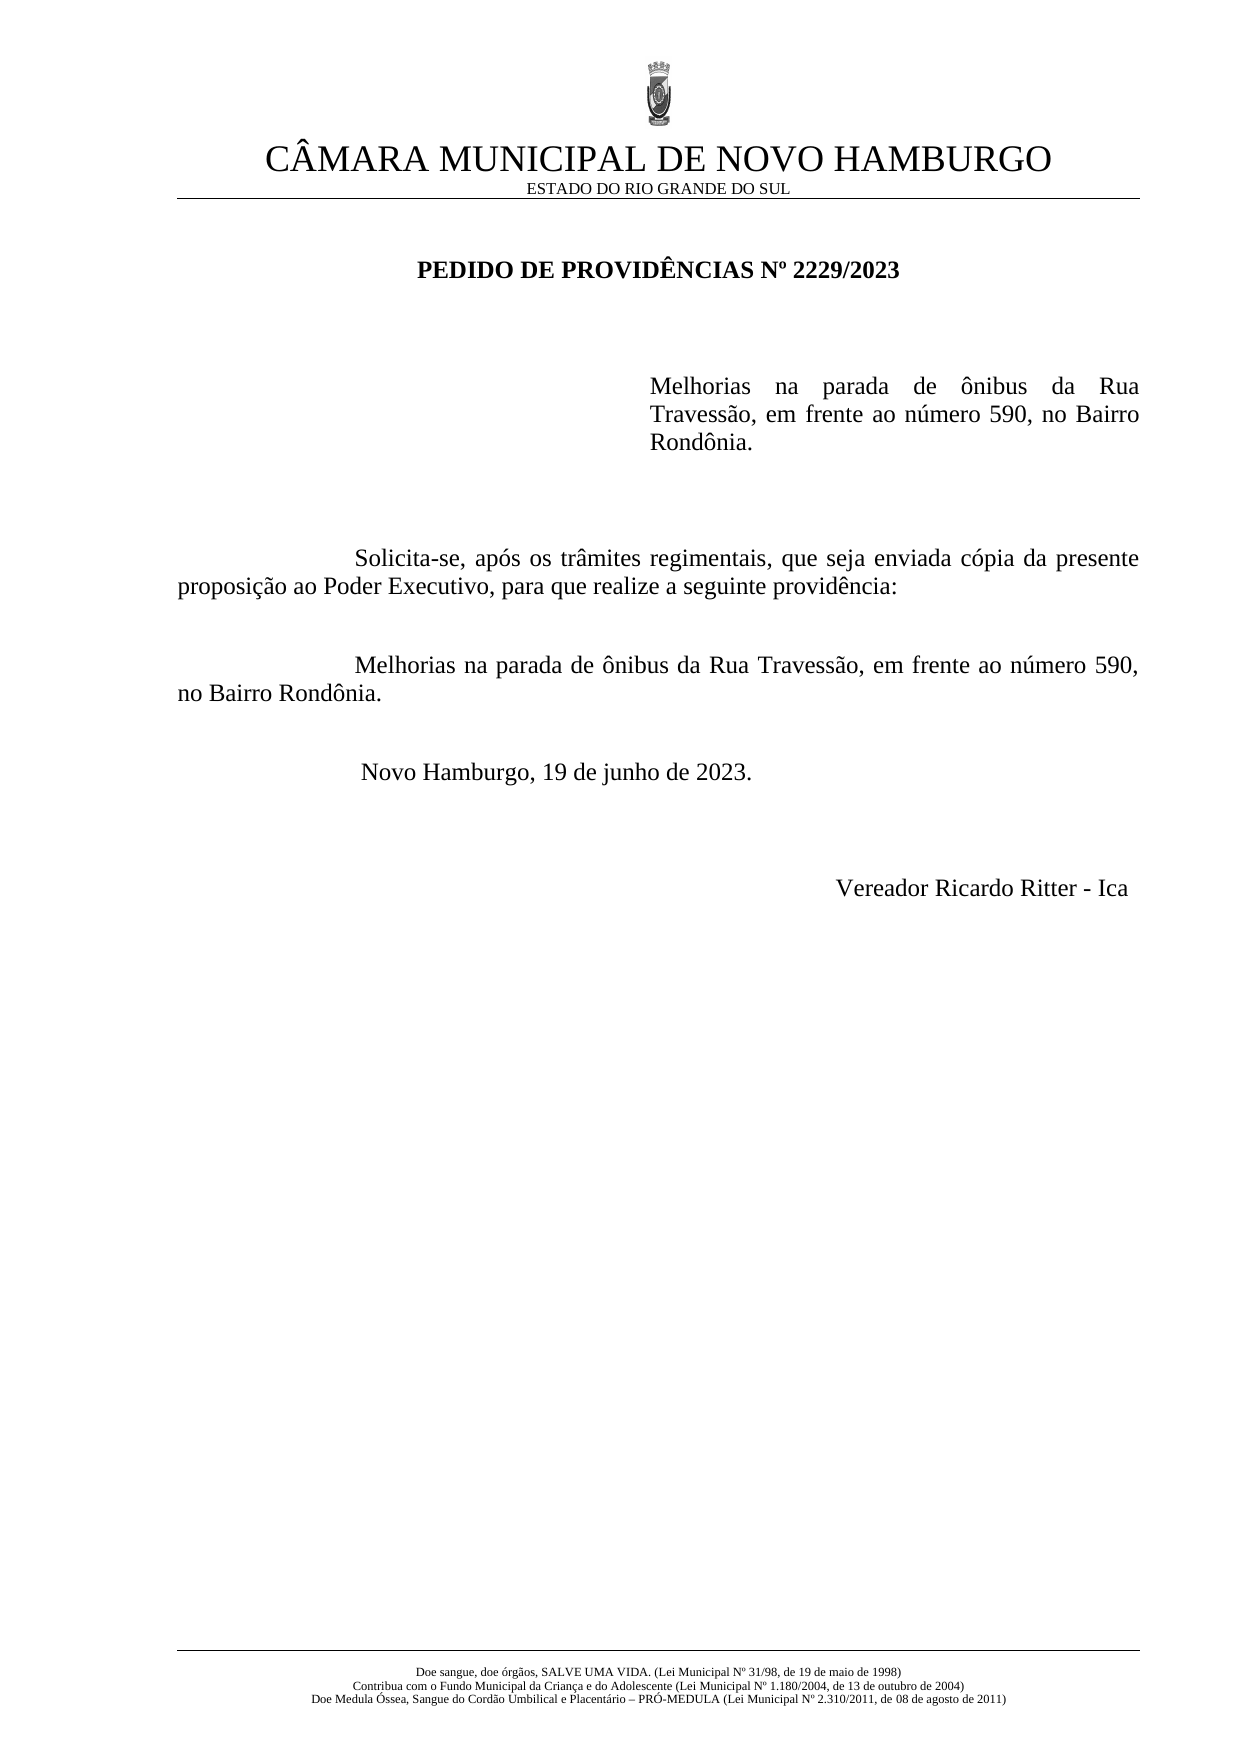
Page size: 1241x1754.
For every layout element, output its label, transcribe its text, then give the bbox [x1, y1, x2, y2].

text Solicita-se, após os trâmites regimentais, que seja enviada cópia da presente proposição ao Poder Executivo, para que realize a seguinte providência: [177, 544, 1140, 599]
text Novo Hamburgo, 19 de junho de 2023. [177, 758, 1140, 786]
text Vereador Ricardo Ritter - Ica [768, 874, 1140, 902]
text Melhorias na parada de ônibus da Rua Travessão, em frente ao número 590, no Bairro Rondônia. [177, 651, 1140, 706]
text PEDIDO DE PROVIDÊNCIAS Nº 2229/2023 [177, 256, 1140, 284]
text Melhorias na parada de ônibus da Rua Travessão, em frente ao número 590, no Bairro Rondônia. [649, 372, 1140, 455]
